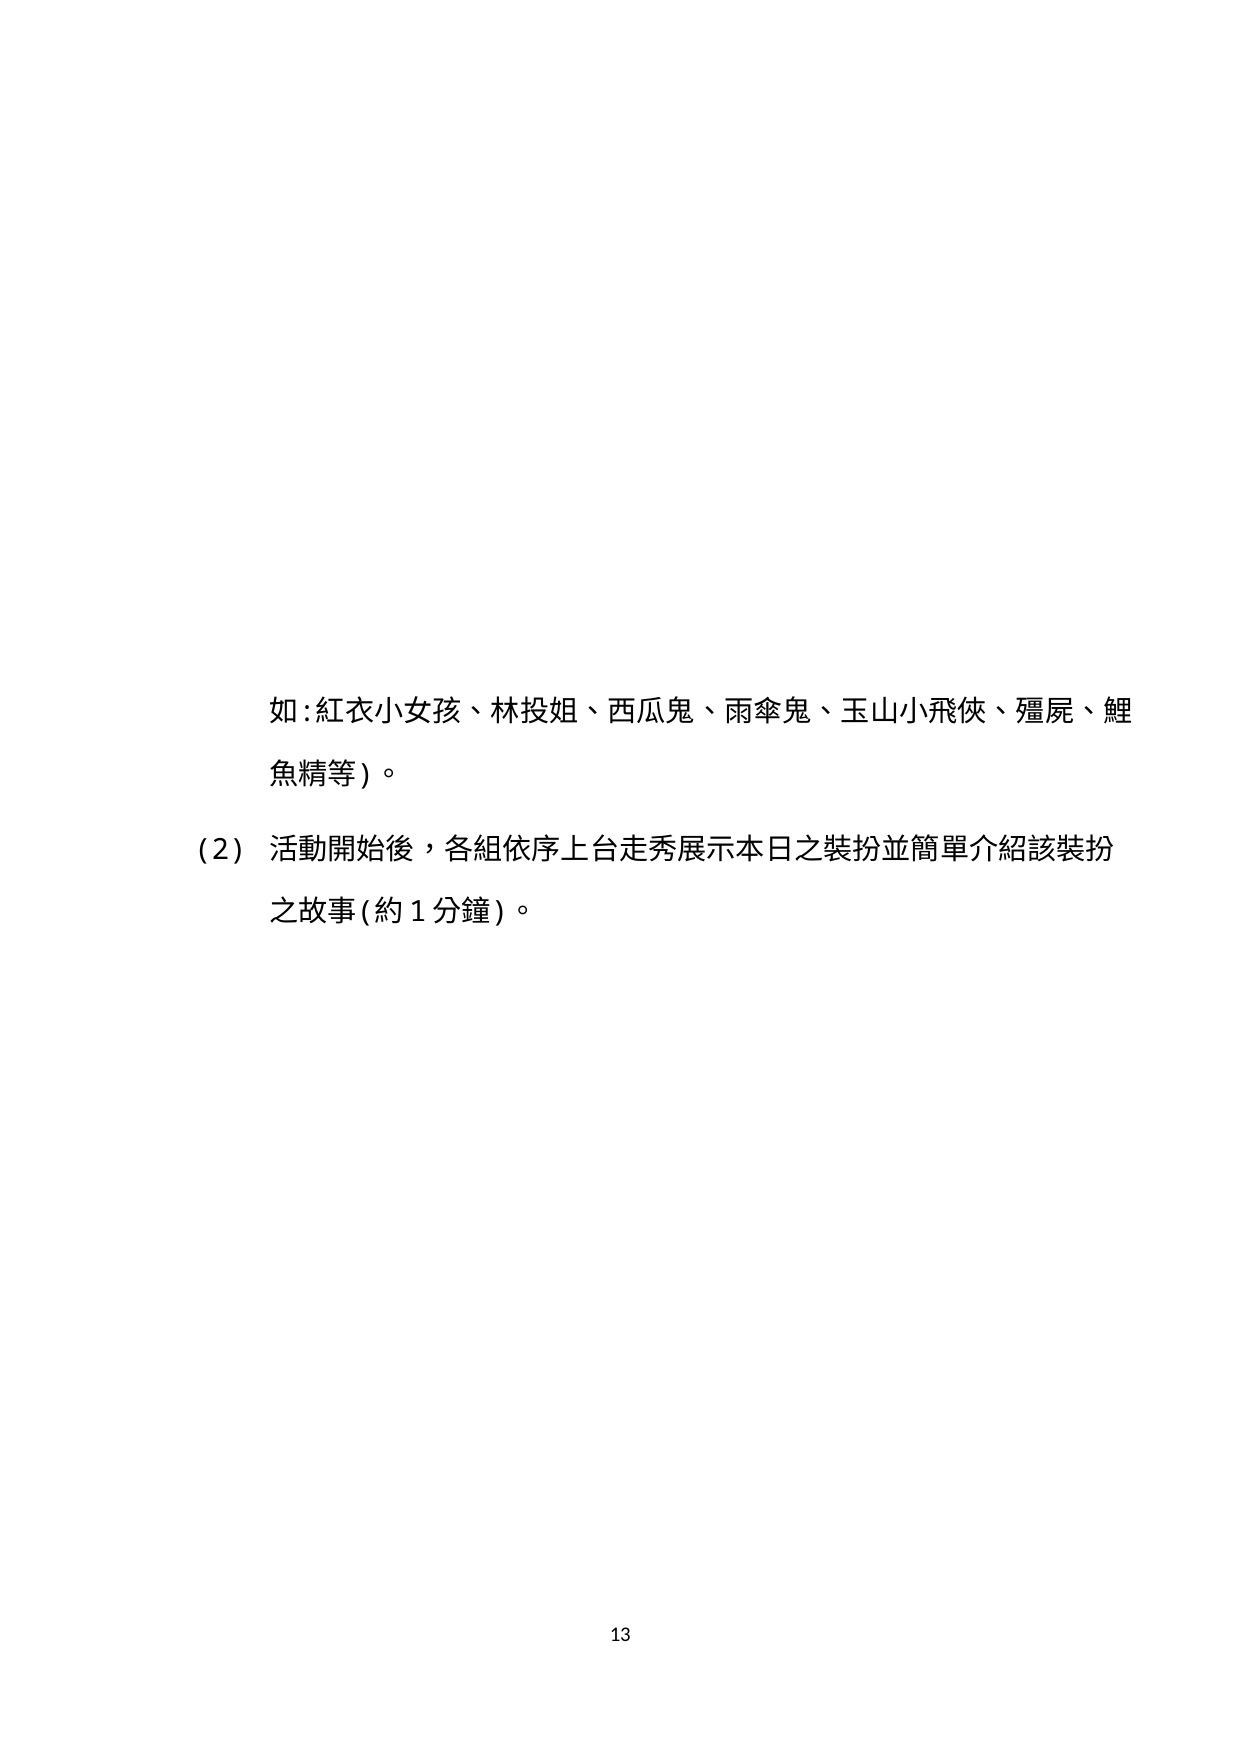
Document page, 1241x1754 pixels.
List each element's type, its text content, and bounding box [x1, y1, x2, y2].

list 如:紅衣小女孩、林投姐、西瓜鬼、雨傘鬼、玉山小飛俠、殭屍、鯉魚精等)。 [194, 667, 1134, 792]
list 活動開始後，各組依序上台走秀展示本日之裝扮並簡單介紹該裝扮之故事(約1分鐘)。 [194, 805, 1134, 930]
